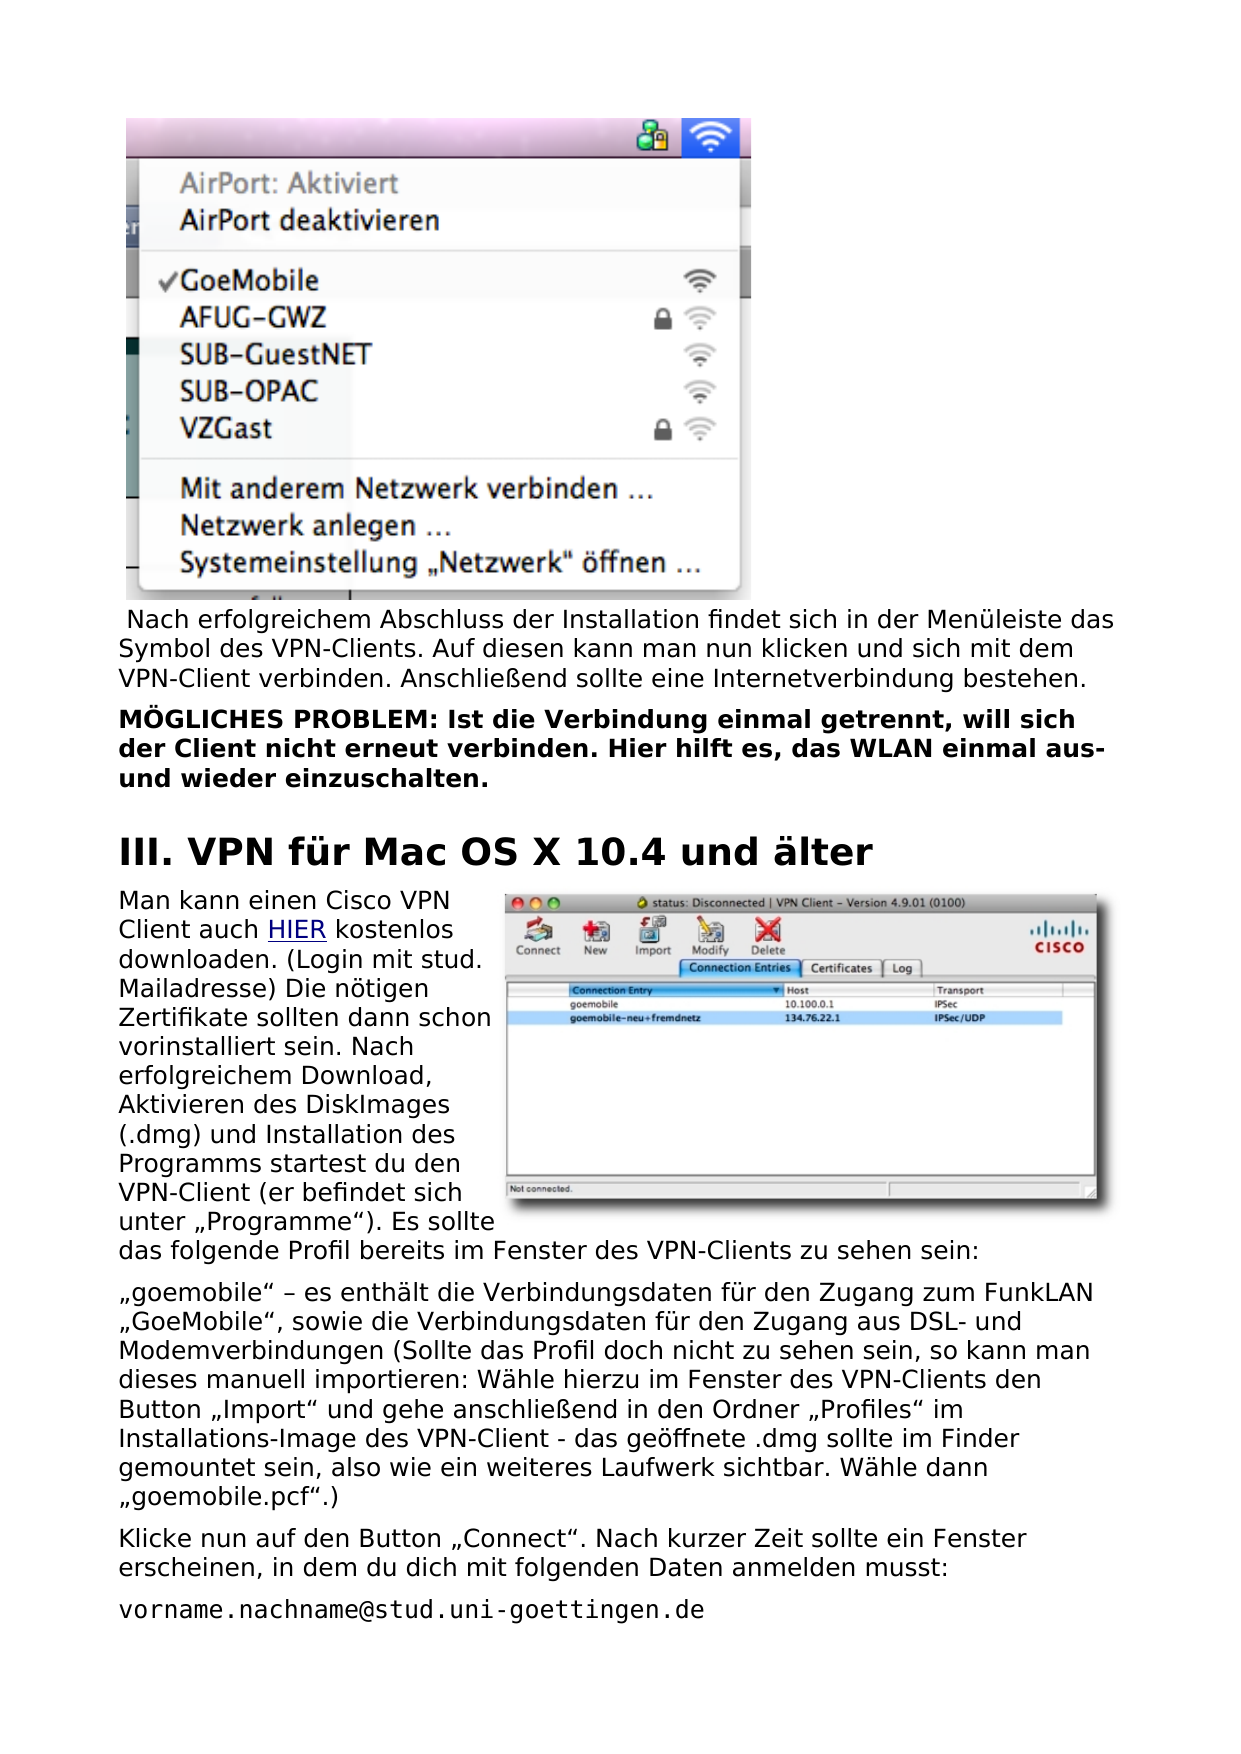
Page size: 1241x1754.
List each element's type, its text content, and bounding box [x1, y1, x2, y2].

text „goemobile“ – es enthält die Verbindungsdaten für den Zugang zum FunkLAN „GoeMobile“, sowie die Verbindungsdaten für den Zugang aus DSL- und Modemverbindungen (Sollte das Profil doch nicht zu sehen sein, so kann man dieses manuell importieren: Wähle hierzu im Fenster des VPN-Clients den Button „Import“ und gehe anschließend in den Ordner „Profiles“ im Installations-Image des VPN-Client - das geöffnete .dmg sollte im Finder gemountet sein, also wie ein weiteres Laufwerk sichtbar. Wähle dann „goemobile.pcf“.) [118, 1278, 1122, 1512]
text vorname.nachname@stud.uni-goettingen.de [118, 1595, 1122, 1624]
text Man kann einen Cisco VPN Client auch HIER kostenlos downloaden. (Login mit stud. Mailadresse) Die nötigen Zertifikate sollten dann schon vorinstalliert sein. Nach erfolgreichem Download, Aktivieren des DiskImages (.dmg) und Installation des Programms startest du den VPN-Client (er befindet sich unter „Programme“). Es sollte das folgende Profil bereits im Fenster des VPN-Clients zu sehen sein: [118, 887, 1122, 1266]
picture [126, 118, 752, 600]
text Nach erfolgreichem Abschluss der Installation findet sich in der Menüleiste das Symbol des VPN-Clients. Auf diesen kann man nun klicken und sich mit dem VPN-Client verbinden. Anschließend sollte eine Internetverbindung bestehen. [118, 118, 1122, 693]
subtitle III. VPN für Mac OS X 10.4 und älter [118, 830, 1122, 874]
text Klicke nun auf den Button „Connect“. Nach kurzer Zeit sollte ein Fenster erscheinen, in dem du dich mit folgenden Daten anmelden musst: [118, 1524, 1122, 1582]
text MÖGLICHES PROBLEM: Ist die Verbindung einmal getrennt, will sich der Client nicht erneut verbinden. Hier hilft es, das WLAN einmal aus- und wieder einzuschalten. [118, 705, 1122, 793]
picture [497, 886, 1123, 1225]
